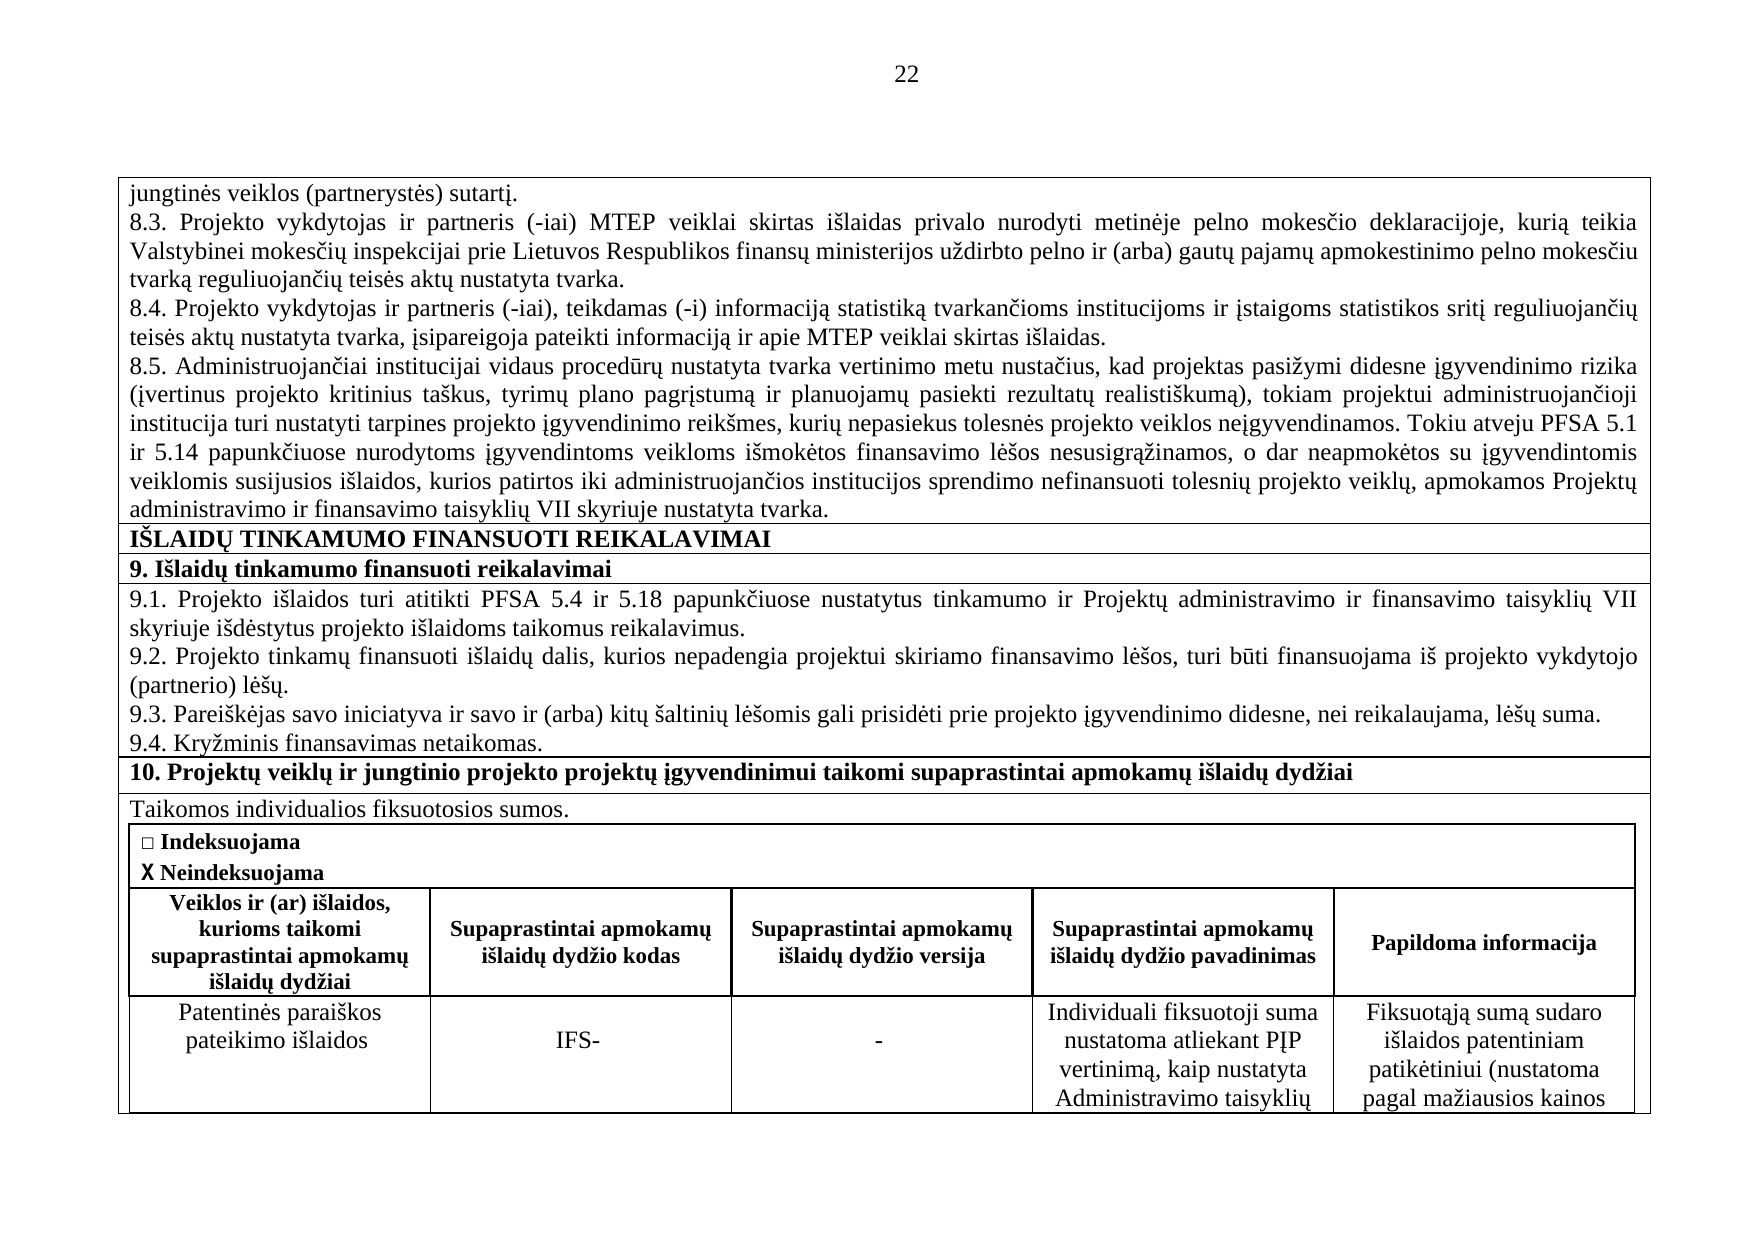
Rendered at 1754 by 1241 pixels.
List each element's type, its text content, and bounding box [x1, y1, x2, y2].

table_cell Fiksuotąją sumą sudaro išlaidos patentiniam patikėtiniui (nustatoma pagal mažiausios kainos [1334, 997, 1634, 1112]
table_cell Individuali fiksuotoji suma nustatoma atliekant PĮP vertinimą, kaip nustatyta Administravimo taisyklių [1033, 997, 1333, 1112]
table_cell - [732, 997, 1032, 1112]
table_cell Papildoma informacija [1335, 889, 1634, 994]
table_cell Taikomos individualios fiksuotosios sumos. [119, 794, 1650, 1113]
table_cell Supaprastintai apmokamų išlaidų dydžio pavadinimas [1034, 889, 1333, 994]
table_cell Veiklos ir (ar) išlaidos, kurioms taikomi supaprastintai apmokamų išlaidų dydžiai [130, 889, 429, 994]
table_cell Supaprastintai apmokamų išlaidų dydžio kodas [431, 889, 730, 994]
table_cell IŠLAIDŲ TINKAMUMO FINANSUOTI REIKALAVIMAI [119, 524, 1650, 553]
table_cell Supaprastintai apmokamų išlaidų dydžio versija [733, 889, 1031, 994]
table_cell 9.1. Projekto išlaidos turi atitikti PFSA 5.4 ir 5.18 papunkčiuose nustatytus tinkamumo ir Projektų administravimo ir finansavimo taisyklių VII skyriuje išdėstytus projekto išlaidoms taikomus reikalavimus. 9.2. Projekto tinkamų finansuoti išlaidų dalis, kurios nepadengia projektui skiriamo finansavimo lėšos, turi būti finansuojama iš projekto vykdytojo (partnerio) lėšų. 9.3. Pareiškėjas savo iniciatyva ir savo ir (arba) kitų šaltinių lėšomis gali prisidėti prie projekto įgyvendinimo didesne, nei reikalaujama, lėšų suma. 9.4. Kryžminis finansavimas netaikomas. [119, 584, 1650, 756]
table_cell IFS- [431, 997, 731, 1112]
table_cell jungtinės veiklos (partnerystės) sutartį. 8.3. Projekto vykdytojas ir partneris (-iai) MTEP veiklai skirtas išlaidas privalo nurodyti metinėje pelno mokesčio deklaracijoje, kurią teikia Valstybinei mokesčių inspekcijai prie Lietuvos Respublikos finansų ministerijos uždirbto pelno ir (arba) gautų pajamų apmokestinimo pelno mokesčiu tvarką reguliuojančių teisės aktų nustatyta tvarka. 8.4. Projekto vykdytojas ir partneris (-iai), teikdamas (-i) informaciją statistiką tvarkančioms institucijoms ir įstaigoms statistikos sritį reguliuojančių teisės aktų nustatyta tvarka, įsipareigoja pateikti informaciją ir apie MTEP veiklai skirtas išlaidas. 8.5. Administruojančiai institucijai vidaus procedūrų nustatyta tvarka vertinimo metu nustačius, kad projektas pasižymi didesne įgyvendinimo rizika (įvertinus projekto kritinius taškus, tyrimų plano pagrįstumą ir planuojamų pasiekti rezultatų realistiškumą), tokiam projektui administruojančioji institucija turi nustatyti tarpines projekto įgyvendinimo reikšmes, kurių nepasiekus tolesnės projekto veiklos neįgyvendinamos. Tokiu atveju PFSA 5.1 ir 5.14 papunkčiuose nurodytoms įgyvendintoms veikloms išmokėtos finansavimo lėšos nesusigrąžinamos, o dar neapmokėtos su įgyvendintomis veiklomis susijusios išlaidos, kurios patirtos iki administruojančios institucijos sprendimo nefinansuoti tolesnių projekto veiklų, apmokamos Projektų administravimo ir finansavimo taisyklių VII skyriuje nustatyta tvarka. [119, 178, 1650, 523]
table_cell 9. Išlaidų tinkamumo finansuoti reikalavimai [119, 554, 1650, 583]
table_cell 10. Projektų veiklų ir jungtinio projekto projektų įgyvendinimui taikomi supaprastintai apmokamų išlaidų dydžiai [119, 758, 1650, 793]
table_cell Patentinės paraiškos pateikimo išlaidos [130, 997, 430, 1112]
table_header ☐ Indeksuojama X Neindeksuojama [130, 825, 1634, 887]
